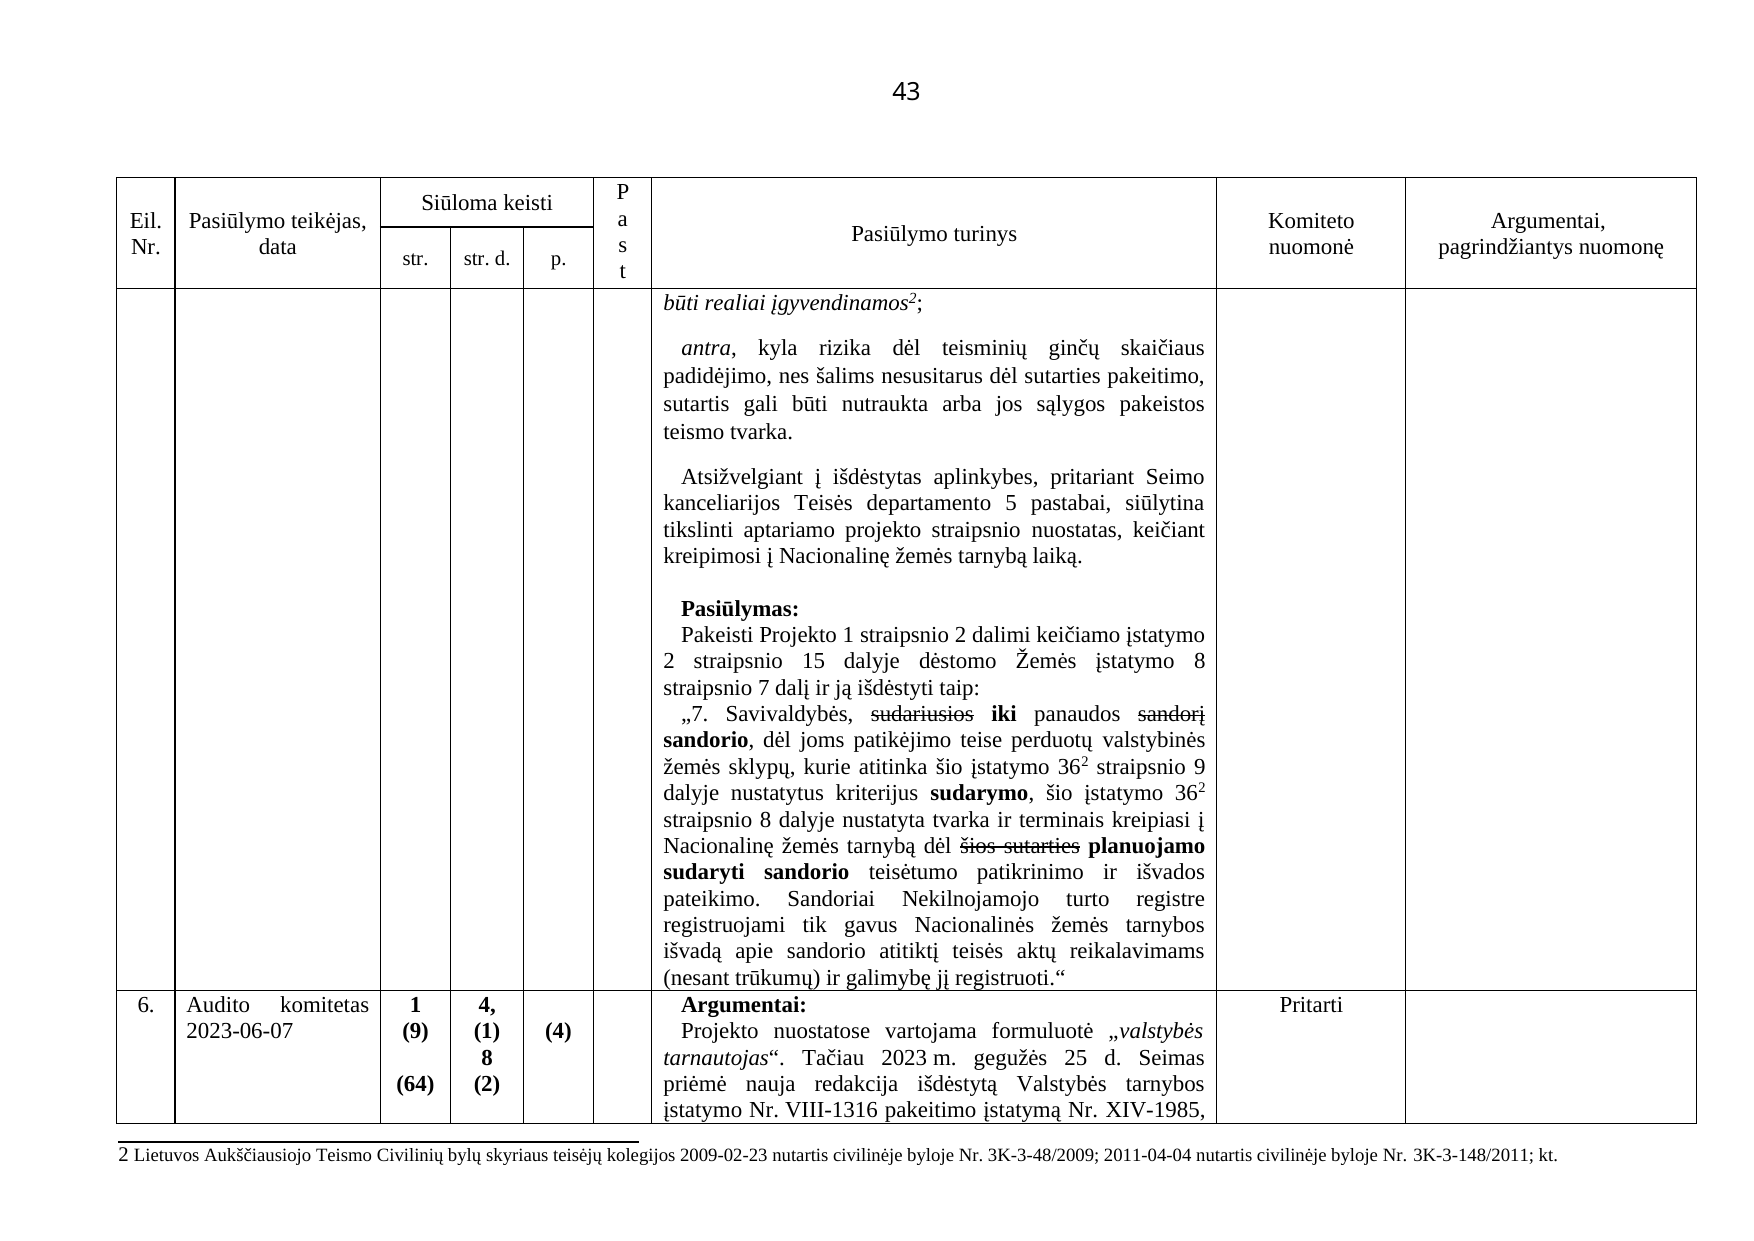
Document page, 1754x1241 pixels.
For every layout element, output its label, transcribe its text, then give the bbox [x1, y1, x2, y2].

table_header Pasiūlymo turinys [652, 178, 1216, 288]
table_cell [1217, 289, 1405, 990]
table_header Siūloma keisti [381, 178, 593, 226]
table_cell [524, 289, 593, 990]
table_cell [594, 289, 651, 990]
table_header Eil. Nr. [117, 178, 174, 288]
table_header Argumentai, pagrindžiantys nuomonę [1406, 178, 1696, 288]
table_cell 6. [117, 991, 174, 1123]
table_header Komiteto nuomonė [1217, 178, 1405, 288]
table_cell 4, (1) 8 (2) [451, 991, 523, 1123]
table_cell būti realiai įgyvendinamos; antra, kyla rizika dėl teisminių ginčų skaičiaus padidėjimo, nes šalims nesusitarus dėl sutarties pakeitimo, sutartis gali būti nutraukta arba jos sąlygos pakeistos teismo tvarka. Atsižvelgiant į išdėstytas aplinkybes, pritariant Seimo kanceliarijos Teisės departamento 5 pastabai, siūlytina tikslinti aptariamo projekto straipsnio nuostatas, keičiant kreipimosi į Nacionalinę žemės tarnybą laiką. Pasiūlymas: Pakeisti Projekto 1 straipsnio 2 dalimi keičiamo įstatymo 2 straipsnio 15 dalyje dėstomo Žemės įstatymo 8 straipsnio 7 dalį ir ją išdėstyti taip: „7. Savivaldybės, sudariusios iki panaudos sandorį sandorio, dėl joms patikėjimo teise perduotų valstybinės žemės sklypų, kurie atitinka šio įstatymo 362 straipsnio 9 dalyje nustatytus kriterijus sudarymo, šio įstatymo 362 straipsnio 8 dalyje nustatyta tvarka ir terminais kreipiasi į Nacionalinę žemės tarnybą dėl šios sutarties planuojamo sudaryti sandorio teisėtumo patikrinimo ir išvados pateikimo. Sandoriai Nekilnojamojo turto registre registruojami tik gavus Nacionalinės žemės tarnybos išvadą apie sandorio atitiktį teisės aktų reikalavimams (nesant trūkumų) ir galimybę jį registruoti.“ [652, 289, 1216, 990]
table_cell (4) [524, 991, 593, 1123]
table_cell 1 (9) (64) [381, 991, 450, 1123]
table_cell p. [524, 228, 593, 288]
table_cell [451, 289, 523, 990]
table_cell Audito komitetas 2023-06-07 [176, 991, 380, 1123]
table_cell [381, 289, 450, 990]
table_cell str. d. [451, 228, 523, 288]
table_cell [594, 991, 651, 1123]
table_header Pastabos [594, 178, 651, 288]
table_cell [117, 289, 174, 990]
table_header Pasiūlymo teikėjas, data [176, 178, 380, 288]
table_cell [1406, 289, 1696, 990]
table_cell Pritarti [1217, 991, 1405, 1123]
table_cell str. [381, 228, 450, 288]
table_cell [1406, 991, 1696, 1123]
table_cell [176, 289, 380, 990]
table_cell Argumentai: Projekto nuostatose vartojama formuluotė „valstybės tarnautojas“. Tačiau 2023 m. gegužės 25 d. Seimas priėmė nauja redakcija išdėstytą Valstybės tarnybos įstatymo Nr. VIII-1316 pakeitimo įstatymą Nr. XIV-1985, [652, 991, 1216, 1123]
